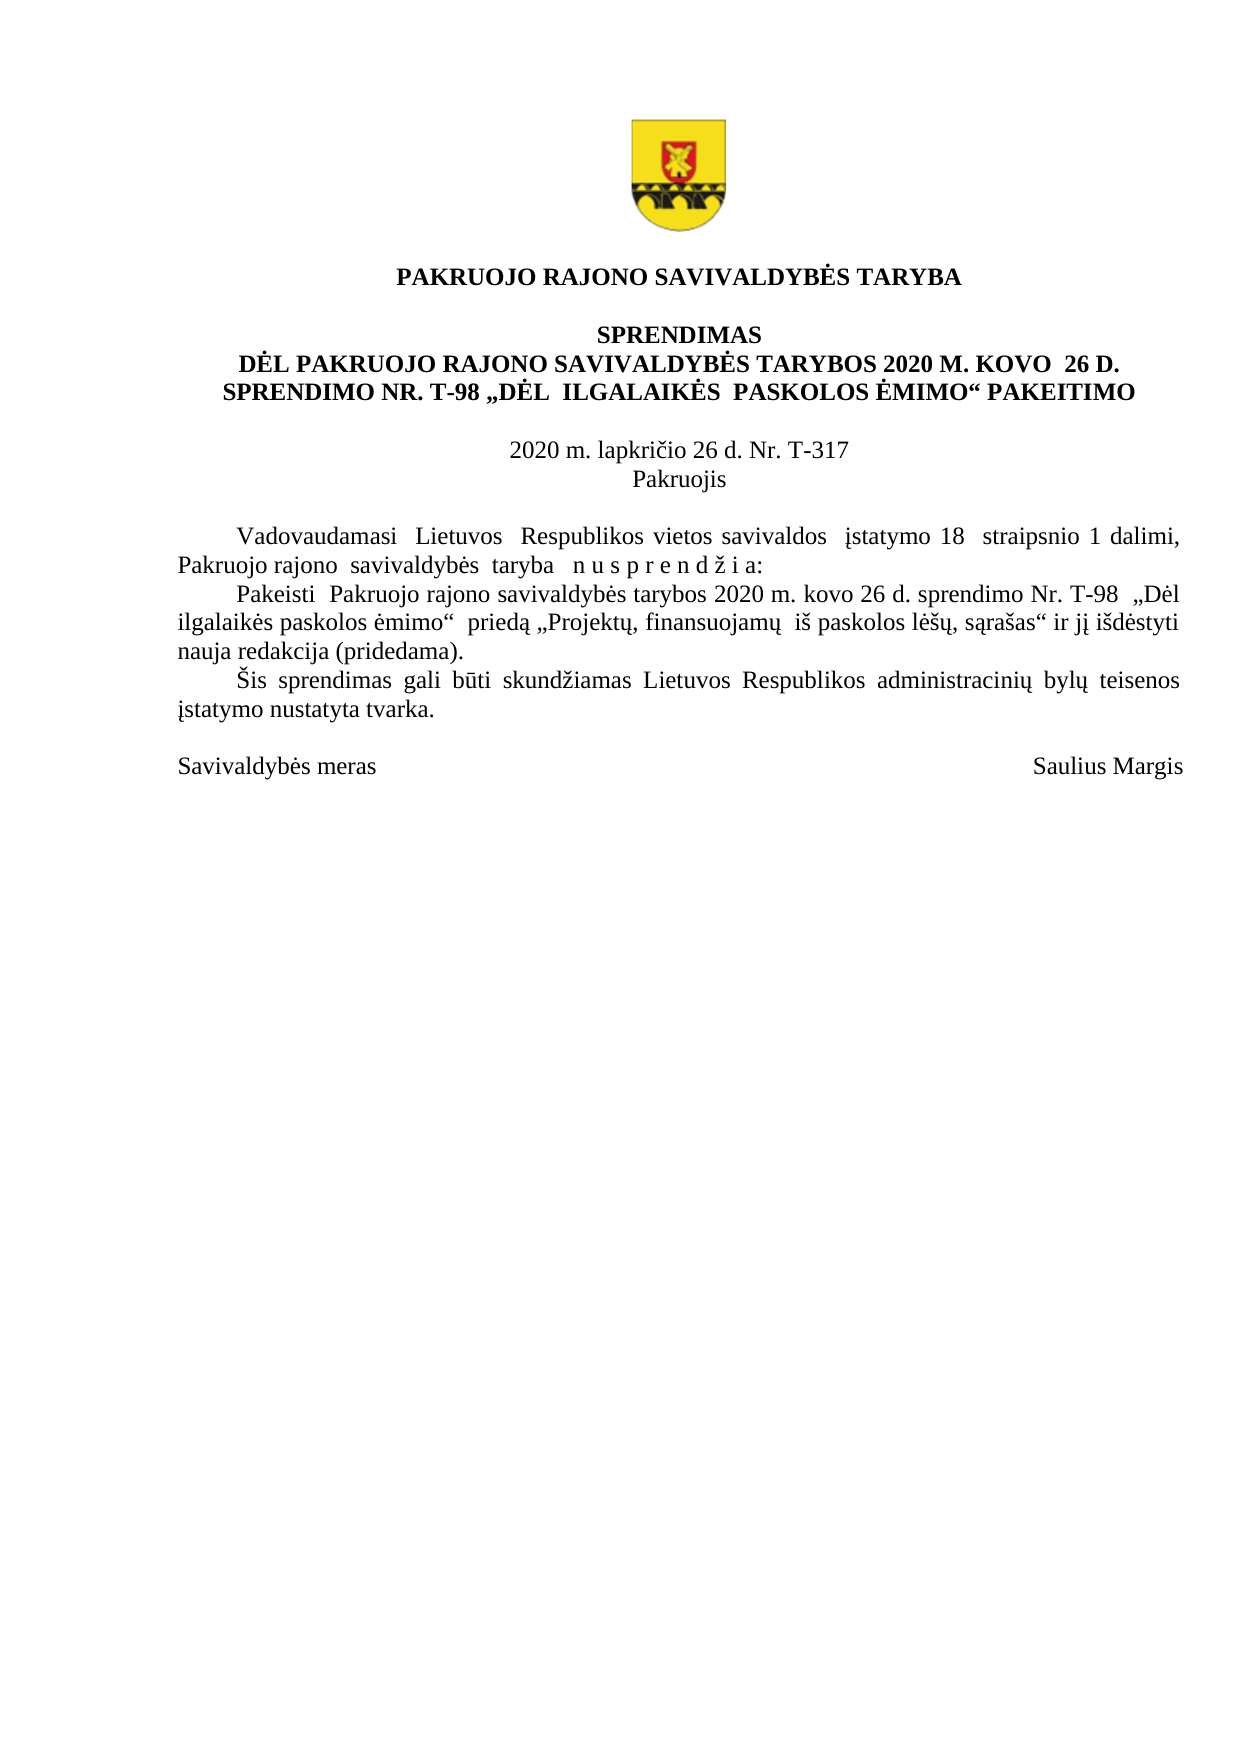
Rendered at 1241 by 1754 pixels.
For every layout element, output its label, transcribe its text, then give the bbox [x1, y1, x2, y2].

text Pakruojis [177, 464, 1181, 492]
text PAKRUOJO RAJONO SAVIVALDYBĖS TARYBA [177, 262, 1181, 291]
text SPRENDIMAS [177, 320, 1181, 349]
text DĖL PAKRUOJO RAJONO SAVIVALDYBĖS TARYBOS 2020 M. KOVO 26 D. SPRENDIMO NR. T-98 „DĖL ILGALAIKĖS PASKOLOS ĖMIMO“ PAKEITIMO [177, 349, 1181, 406]
text Šis sprendimas gali būti skundžiamas Lietuvos Respublikos administracinių bylų teisenos įstatymo nustatyta tvarka. [177, 665, 1181, 722]
subtitle Savivaldybės meras Saulius Margis [177, 751, 1211, 780]
text Pakeisti Pakruojo rajono savivaldybės tarybos 2020 m. kovo 26 d. sprendimo Nr. T-98 „Dėl ilgalaikės paskolos ėmimo“ priedą „Projektų, finansuojamų iš paskolos lėšų, sąrašas“ ir jį išdėstyti nauja redakcija (pridedama). [177, 579, 1181, 665]
text Vadovaudamasi Lietuvos Respublikos vietos savivaldos įstatymo 18 straipsnio 1 dalimi, Pakruojo rajono savivaldybės taryba n u s p r e n d ž i a: [177, 521, 1181, 579]
text 2020 m. lapkričio 26 d. Nr. T-317 [177, 435, 1181, 464]
